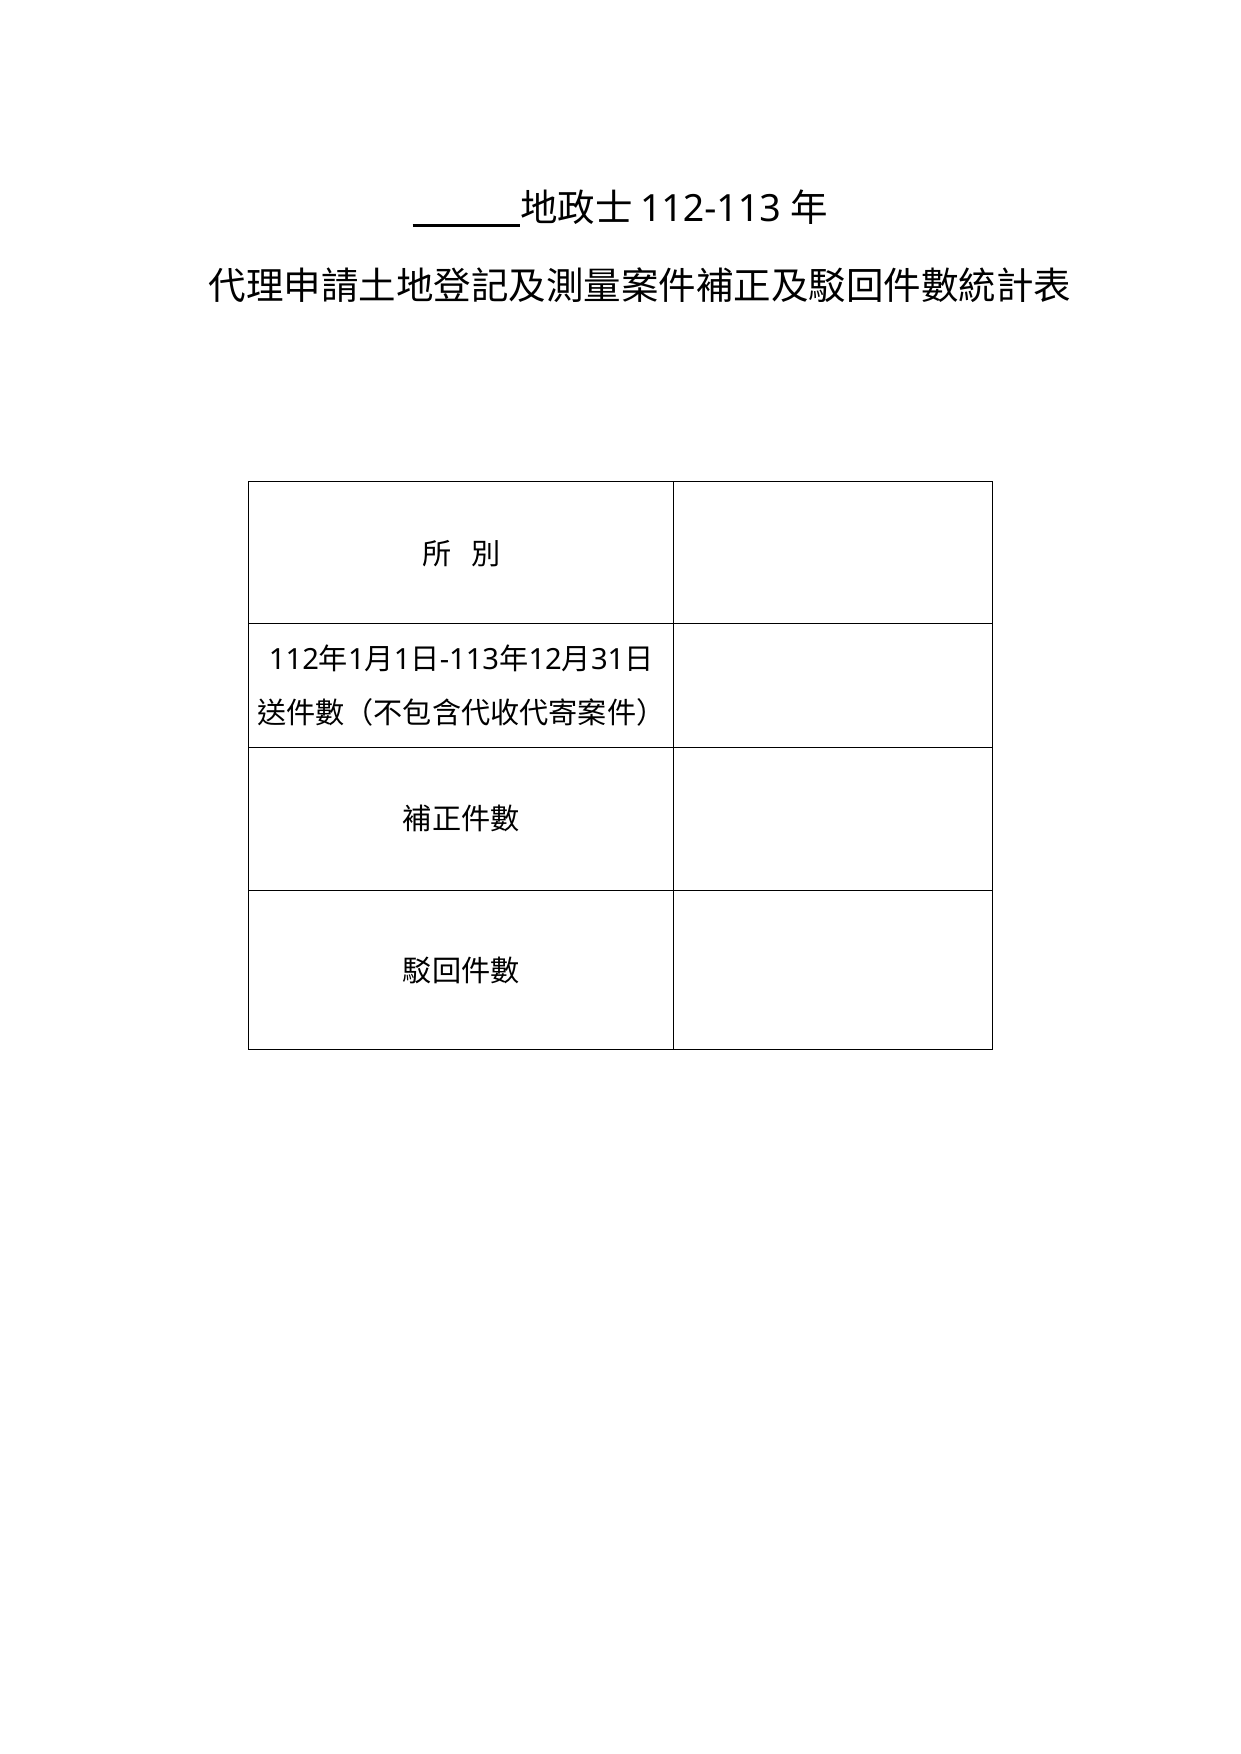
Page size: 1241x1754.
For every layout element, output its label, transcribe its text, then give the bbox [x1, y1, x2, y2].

text 代理申請土地登記及測量案件補正及駁回件數統計表 [118, 256, 1122, 310]
table_cell 駁回件數 [249, 891, 673, 1049]
table_cell [674, 891, 992, 1049]
table_header [674, 482, 992, 623]
table_header 所 別 [249, 482, 673, 623]
table_cell 補正件數 [249, 748, 673, 890]
text 地政士112-113 年 [118, 181, 1122, 232]
table_cell [674, 748, 992, 890]
table_cell 112年1月1日-113年12月31日 送件數（不包含代收代寄案件） [249, 624, 673, 747]
table_cell [674, 624, 992, 747]
